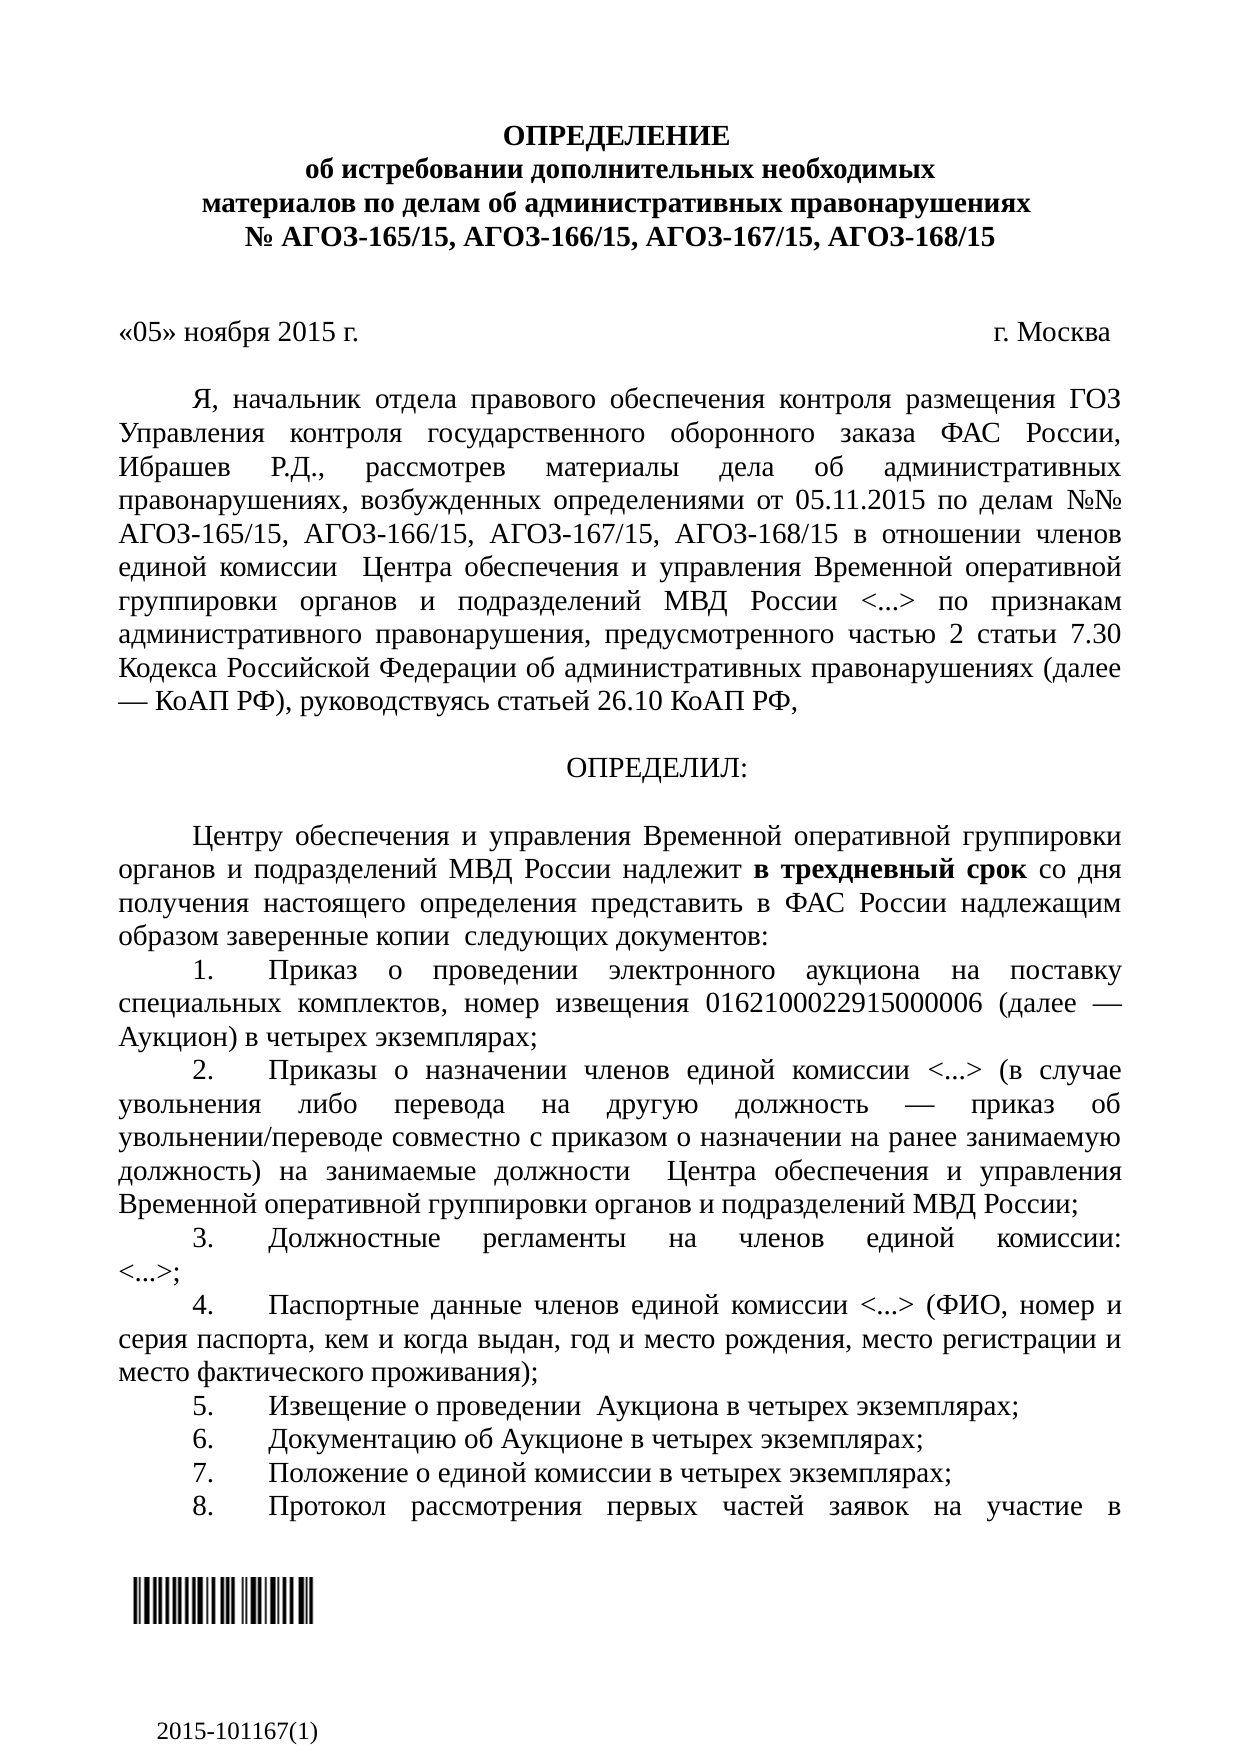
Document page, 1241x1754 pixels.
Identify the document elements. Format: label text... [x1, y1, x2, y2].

text «05» ноября 2015 г. г. Москва [118, 314, 1122, 348]
text материалов по делам об административных правонарушениях № АГОЗ-165/15, АГОЗ-166/15, АГОЗ-167/15, АГОЗ-168/15 [118, 185, 1122, 252]
list Должностные регламенты на членов единой комиссии: <...>; [118, 1220, 1122, 1287]
list Приказ о проведении электронного аукциона на поставку специальных комплектов, номер извещения 0162100022915000006 (далее — Аукцион) в четырех экземплярах; [118, 952, 1122, 1052]
picture [118, 1577, 331, 1624]
list Паспортные данные членов единой комиссии <...> (ФИО, номер и серия паспорта, кем и когда выдан, год и место рождения, место регистрации и место фактического проживания); [118, 1287, 1122, 1388]
text Я, начальник отдела правового обеспечения контроля размещения ГОЗ Управления контроля государственного оборонного заказа ФАС России, Ибрашев Р.Д., рассмотрев материалы дела об административных правонарушениях, возбужденных определениями от 05.11.2015 по делам №№ АГОЗ-165/15, АГОЗ-166/15, АГОЗ-167/15, АГОЗ-168/15 в отношении членов единой комиссии Центра обеспечения и управления Временной оперативной группировки органов и подразделений МВД России <...> по признакам административного правонарушения, предусмотренного частью 2 статьи 7.30 Кодекса Российской Федерации об административных правонарушениях (далее — КоАП РФ), руководствуясь статьей 26.10 КоАП РФ, [118, 382, 1122, 717]
text ОПРЕДЕЛЕНИЕ [118, 118, 1122, 152]
list Документацию об Аукционе в четырех экземплярах; [118, 1421, 1122, 1455]
text об истребовании дополнительных необходимых [118, 152, 1122, 185]
text ОПРЕДЕЛИЛ: [118, 751, 1122, 784]
text Центру обеспечения и управления Временной оперативной группировки органов и подразделений МВД России надлежит в трехдневный срок со дня получения настоящего определения представить в ФАС России надлежащим образом заверенные копии следующих документов: [118, 818, 1122, 952]
list Протокол рассмотрения первых частей заявок на участие в [118, 1488, 1122, 1522]
list Положение о единой комиссии в четырех экземплярах; [118, 1455, 1122, 1488]
list Извещение о проведении Аукциона в четырех экземплярах; [118, 1388, 1122, 1421]
list Приказы о назначении членов единой комиссии <...> (в случае увольнения либо перевода на другую должность — приказ об увольнении/переводе совместно с приказом о назначении на ранее занимаемую должность) на занимаемые должности Центра обеспечения и управления Временной оперативной группировки органов и подразделений МВД России; [118, 1052, 1122, 1220]
